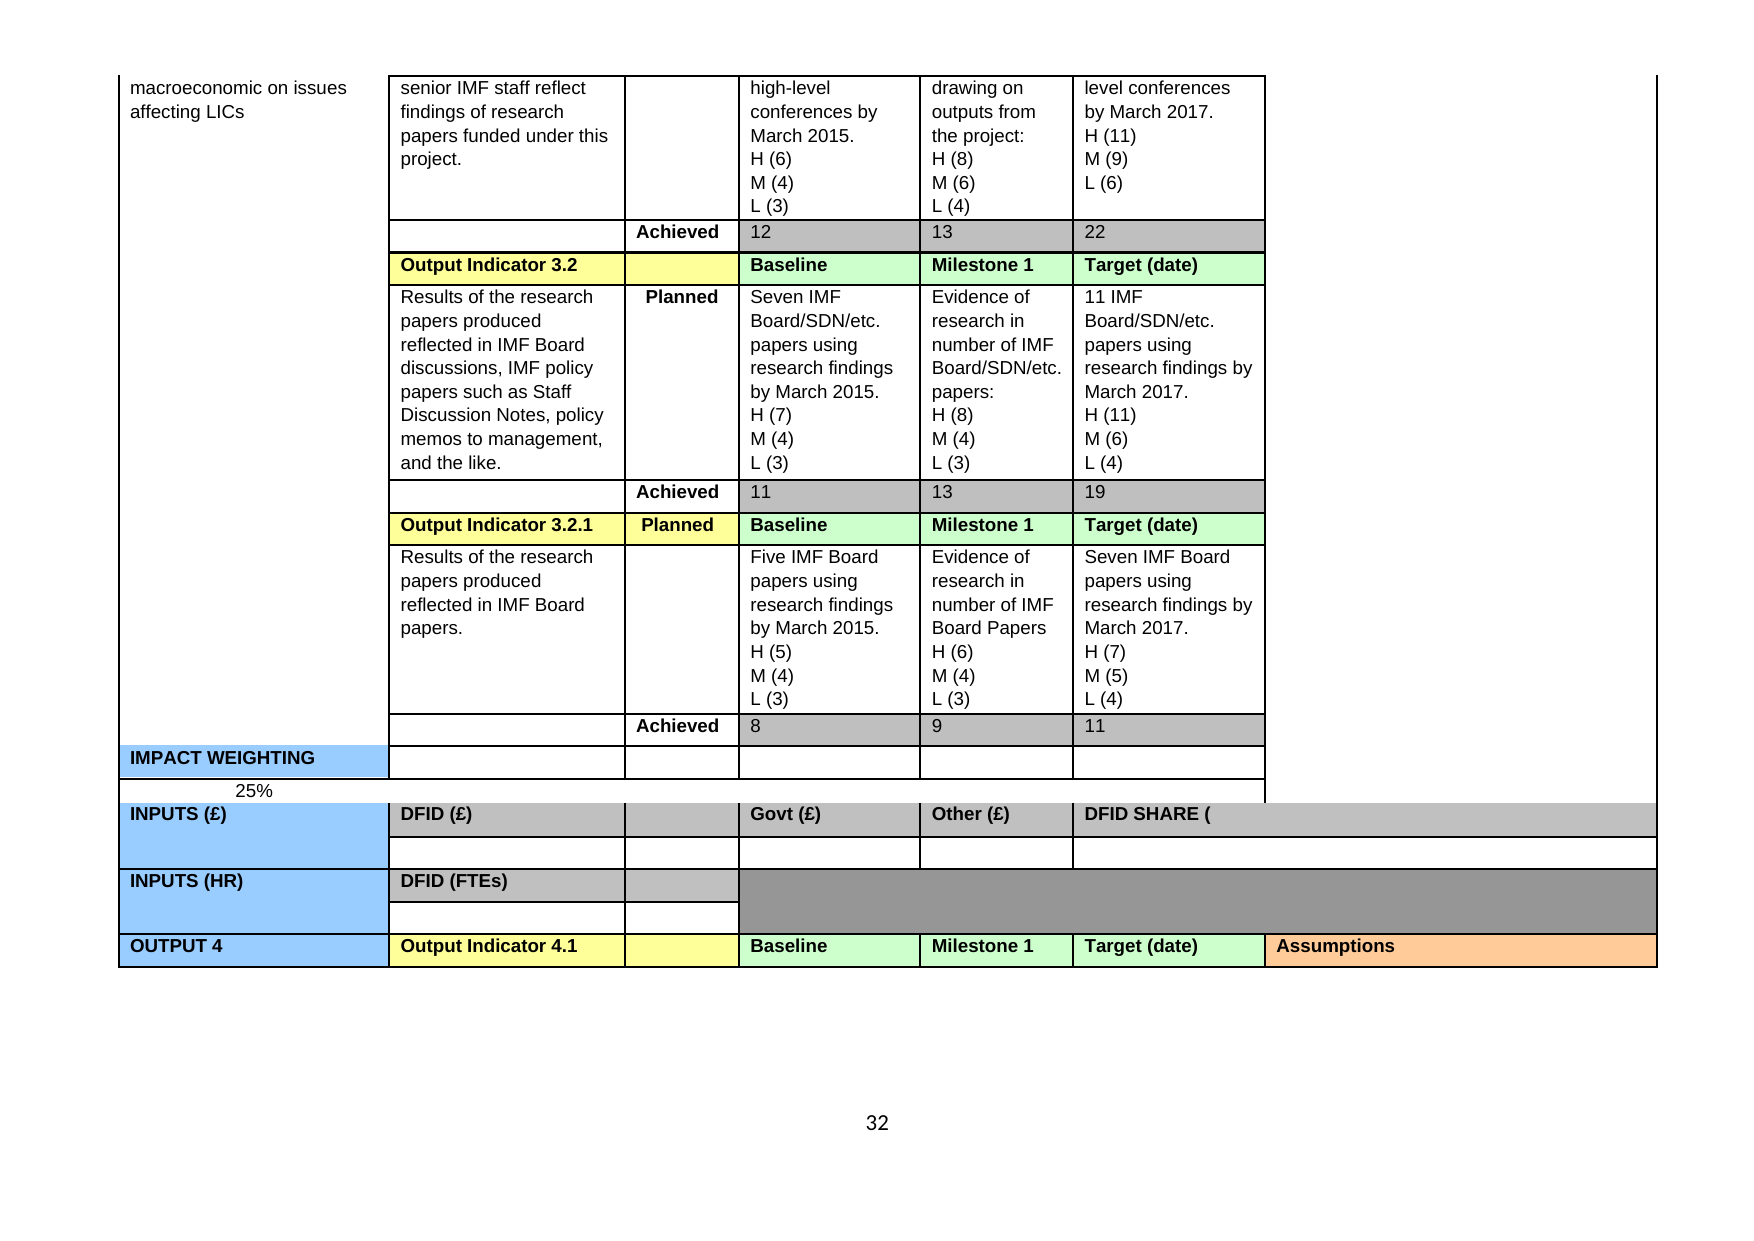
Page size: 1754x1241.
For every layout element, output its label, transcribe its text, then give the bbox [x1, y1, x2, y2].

table_cell [626, 546, 738, 712]
table_cell 19 [1074, 481, 1264, 512]
table_cell Target (date) [1074, 514, 1264, 544]
table_cell [1073, 901, 1265, 933]
table_cell Milestone 1 [921, 254, 1072, 284]
table_cell Assumptions [1266, 935, 1656, 966]
table_cell [626, 747, 738, 777]
table_cell [120, 544, 388, 712]
table_cell DFID (FTEs) [390, 870, 624, 901]
table_cell 11 [1074, 715, 1264, 745]
table_cell [1265, 803, 1656, 836]
table_cell [1074, 747, 1264, 777]
table_cell macroeconomic on issues affecting LICs [120, 75, 388, 219]
table_cell [1265, 901, 1656, 933]
table_cell [120, 219, 388, 251]
table_cell Planned [626, 286, 738, 479]
table_cell 9 [921, 715, 1072, 745]
table_cell Target (date) [1074, 935, 1264, 966]
table_cell Target (date) [1074, 254, 1264, 284]
table_cell [390, 221, 624, 251]
table_cell [390, 903, 624, 933]
table_cell Output Indicator 3.2 [390, 254, 624, 284]
table_cell [625, 780, 739, 803]
table_cell drawing on outputs from the project: H (8) M (6) L (4) [921, 77, 1072, 219]
table_cell [740, 870, 920, 901]
table_cell Other (£) [921, 803, 1072, 836]
table_cell [920, 870, 1073, 901]
table_cell [1265, 870, 1656, 901]
table_cell Milestone 1 [921, 514, 1072, 544]
table_cell INPUTS (£) [120, 803, 388, 868]
table_cell [739, 780, 920, 803]
table_cell [920, 780, 1073, 803]
table_cell [390, 481, 624, 512]
table_cell [740, 838, 919, 868]
table_cell [120, 479, 388, 512]
table_cell [921, 838, 1072, 868]
table_cell Planned [626, 514, 738, 544]
table_cell 25% [120, 780, 389, 803]
table_cell Seven IMF Board/SDN/etc. papers using research findings by March 2015. H (7) M (4) L (3) [740, 286, 919, 479]
table_cell [626, 803, 738, 836]
table_cell Baseline [740, 935, 919, 966]
table_cell Achieved [626, 221, 738, 251]
table_cell 22 [1074, 221, 1264, 251]
table_cell Evidence of research in number of IMF Board Papers H (6) M (4) L (3) [921, 546, 1072, 712]
table_cell Results of the research papers produced reflected in IMF Board discussions, IMF policy papers such as Staff Discussion Notes, policy memos to management, and the like. [390, 286, 624, 479]
table_cell IMPACT WEIGHTING [120, 745, 388, 777]
table_cell 12 [740, 221, 919, 251]
table_cell level conferences by March 2017. H (11) M (9) L (6) [1074, 77, 1264, 219]
table_cell OUTPUT 4 [120, 935, 388, 966]
table_cell Evidence of research in number of IMF Board/SDN/etc. papers: H (8) M (4) L (3) [921, 286, 1072, 479]
table_cell [1266, 75, 1656, 803]
table_cell Achieved [626, 481, 738, 512]
table_cell senior IMF staff reflect findings of research papers funded under this project. [390, 77, 624, 219]
table_cell [390, 715, 624, 745]
table_cell DFID (£) [390, 803, 624, 836]
table_cell Five IMF Board papers using research findings by March 2015. H (5) M (4) L (3) [740, 546, 919, 712]
table_cell [626, 77, 738, 219]
table_cell 8 [740, 715, 919, 745]
table_cell 13 [921, 221, 1072, 251]
table_cell Baseline [740, 254, 919, 284]
table_cell high-level conferences by March 2015. H (6) M (4) L (3) [740, 77, 919, 219]
table_cell [626, 838, 738, 868]
table_cell Milestone 1 [921, 935, 1072, 966]
table_cell [626, 935, 738, 966]
table_cell Baseline [740, 514, 919, 544]
table_cell Output Indicator 3.2.1 [390, 514, 624, 544]
table_cell [120, 512, 388, 544]
table_cell [626, 903, 738, 933]
table_cell [390, 838, 624, 868]
table_cell 11 IMF Board/SDN/etc. papers using research findings by March 2017. H (11) M (6) L (4) [1074, 286, 1264, 479]
table_cell [389, 780, 624, 803]
table_cell [920, 901, 1073, 933]
table_cell [390, 747, 624, 777]
table_cell 11 [740, 481, 919, 512]
table_cell Seven IMF Board papers using research findings by March 2017. H (7) M (5) L (4) [1074, 546, 1264, 712]
table_cell Govt (£) [740, 803, 919, 836]
table_cell [921, 747, 1072, 777]
table_cell [1073, 870, 1265, 901]
table_cell [1074, 838, 1265, 868]
table_cell [1073, 780, 1264, 803]
table_cell Results of the research papers produced reflected in IMF Board papers. [390, 546, 624, 712]
table_cell [740, 901, 920, 933]
table_cell [120, 713, 388, 745]
table_cell [1265, 838, 1656, 868]
table_cell [740, 747, 919, 777]
table_cell Output Indicator 4.1 [390, 935, 624, 966]
table_cell DFID SHARE ( [1074, 803, 1265, 836]
table_cell [120, 284, 388, 479]
table_cell Achieved [626, 715, 738, 745]
table_cell [626, 254, 738, 284]
table_cell INPUTS (HR) [120, 870, 388, 933]
table_cell 13 [921, 481, 1072, 512]
table_cell [626, 870, 738, 901]
table_cell [120, 251, 388, 284]
